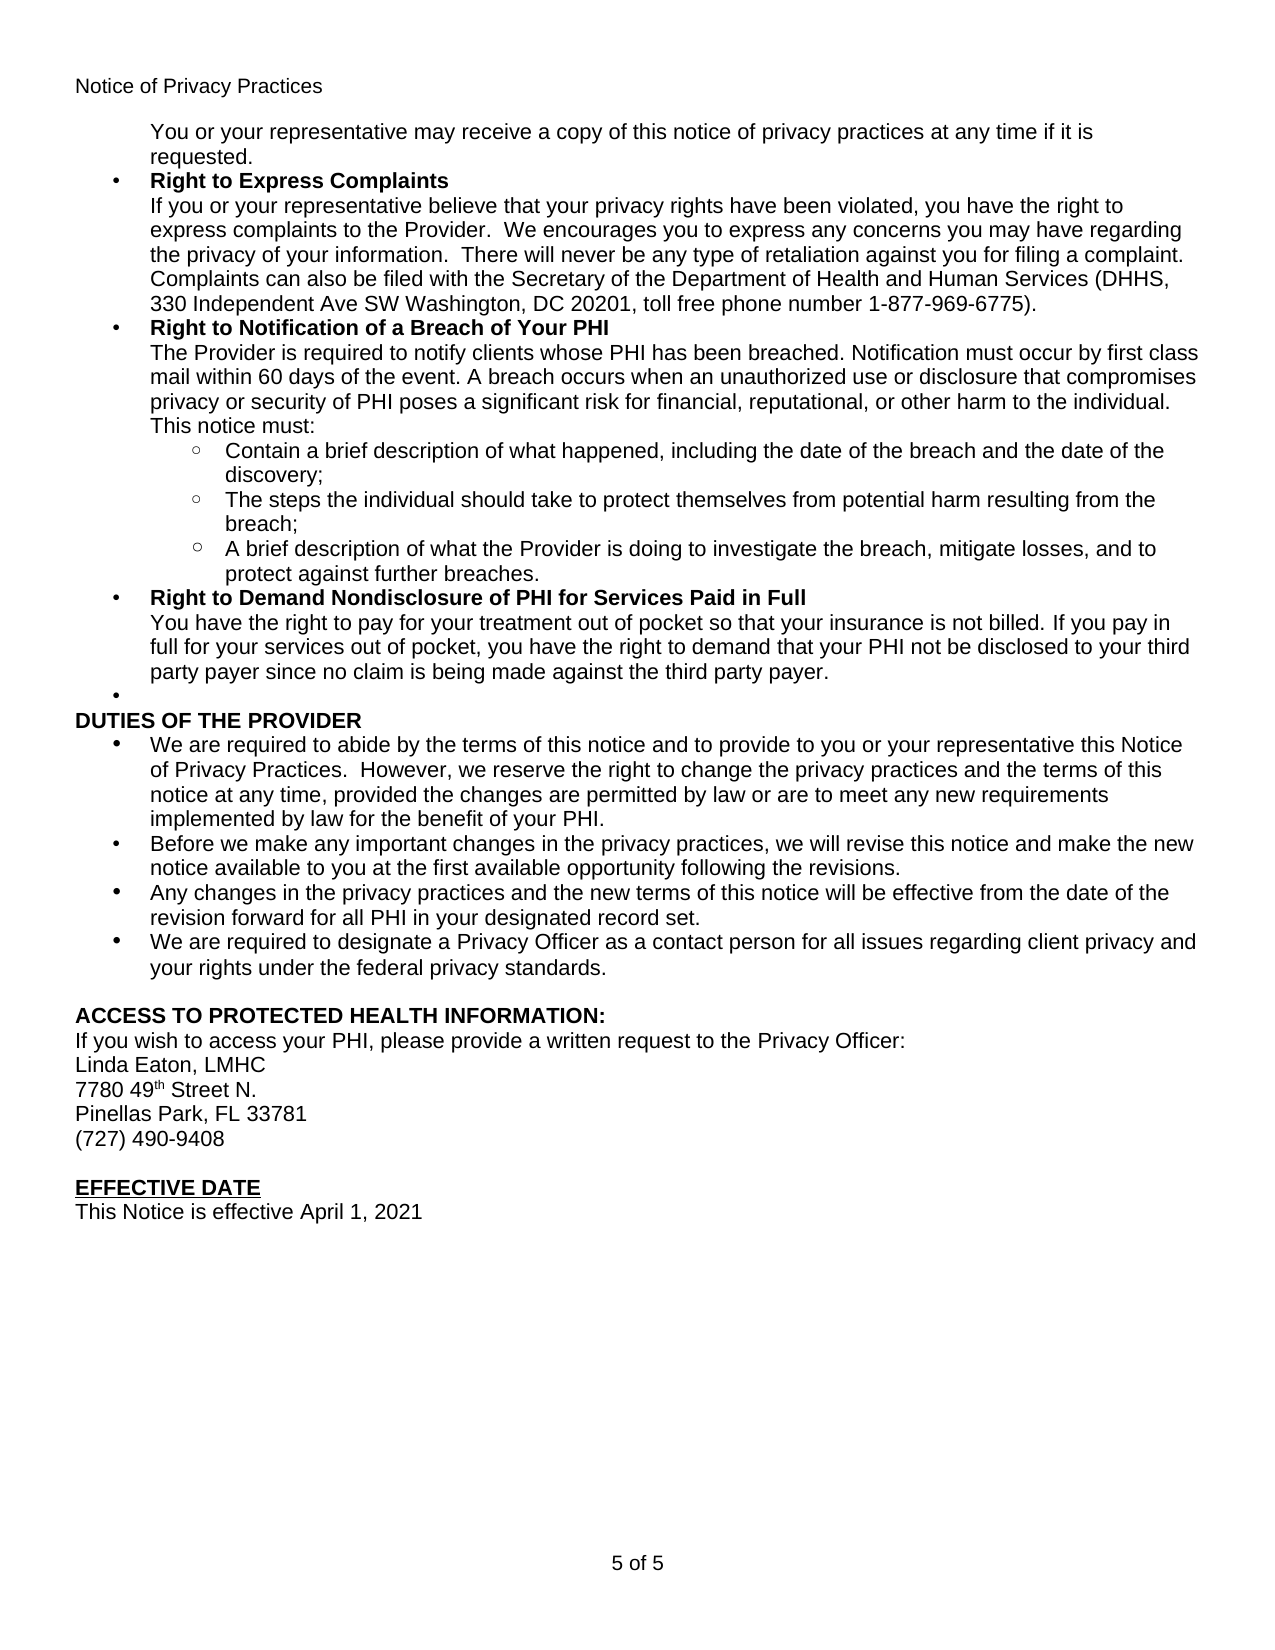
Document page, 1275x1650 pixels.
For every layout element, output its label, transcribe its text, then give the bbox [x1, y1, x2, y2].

text ACCESS TO PROTECTED HEALTH INFORMATION: If you wish to access your PHI, please provide a written request to the Privacy Officer: [75, 1004, 1200, 1053]
text (727) 490-9408 [75, 1127, 1200, 1151]
list The Provider is required to notify clients whose PHI has been breached. Notification must occur by first class mail within 60 days of the event. A breach occurs when an unauthorized use or disclosure that compromises privacy or security of PHI poses a significant risk for financial, reputational, or other harm to the individual. This notice must: [112, 340, 1200, 438]
text Pinellas Park, FL 33781 [75, 1102, 1200, 1127]
list You or your representative may receive a copy of this notice of privacy practices at any time if it is requested. [112, 120, 1200, 169]
list Right to Notification of a Breach of Your PHI [112, 316, 1200, 340]
list You have the right to pay for your treatment out of pocket so that your insurance is not billed. If you pay in full for your services out of pocket, you have the right to demand that your PHI not be disclosed to your third party payer since no claim is being made against the third party payer. [112, 610, 1200, 684]
list Any changes in the privacy practices and the new terms of this notice will be effective from the date of the revision forward for all PHI in your designated record set. [112, 880, 1200, 930]
list We are required to designate a Privacy Officer as a contact person for all issues regarding client privacy and your rights under the federal privacy standards. [112, 930, 1200, 980]
subtitle DUTIES OF THE PROVIDER [75, 708, 1200, 733]
list If you or your representative believe that your privacy rights have been violated, you have the right to express complaints to the Provider. We encourages you to express any concerns you may have regarding the privacy of your information. There will never be any type of retaliation against you for filing a complaint. Complaints can also be filed with the Secretary of the Department of Health and Human Services (DHHS, 330 Independent Ave SW Washington, DC 20201, toll free phone number 1-877-969-6775). [112, 193, 1200, 316]
list Right to Demand Nondisclosure of PHI for Services Paid in Full [112, 586, 1200, 610]
list Before we make any important changes in the privacy practices, we will revise this notice and make the new notice available to you at the first available opportunity following the revisions. [112, 831, 1200, 880]
list We are required to abide by the terms of this notice and to provide to you or your representative this Notice of Privacy Practices. However, we reserve the right to change the privacy practices and the terms of this notice at any time, provided the changes are permitted by law or are to meet any new requirements implemented by law for the benefit of your PHI. [112, 733, 1200, 831]
list Right to Express Complaints [112, 169, 1200, 193]
text This Notice is effective April 1, 2021 [75, 1200, 1200, 1224]
text EFFECTIVE DATE [75, 1176, 1200, 1200]
list Contain a brief description of what happened, including the date of the breach and the date of the discovery; [187, 438, 1200, 487]
text 7780 49th Street N. [75, 1078, 1200, 1102]
